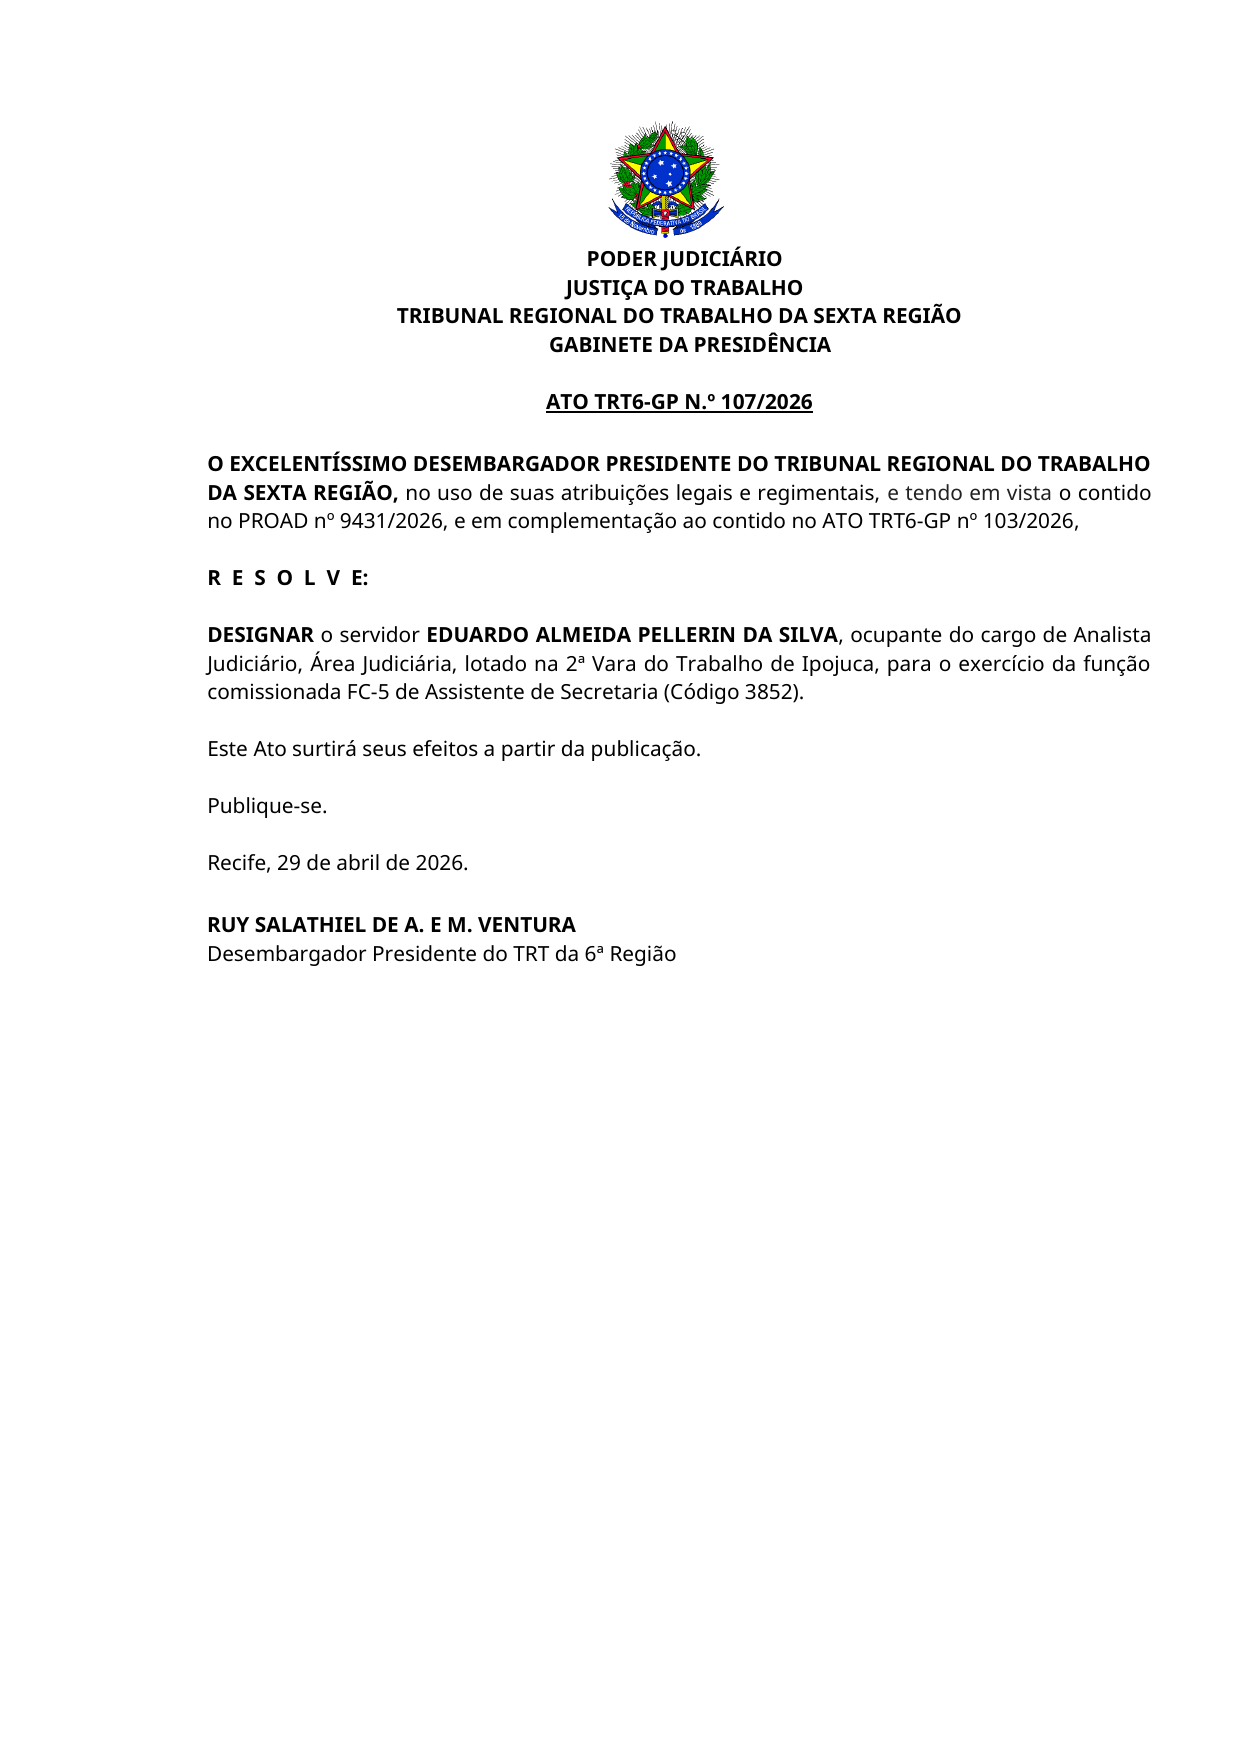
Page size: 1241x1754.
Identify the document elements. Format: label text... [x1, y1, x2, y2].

text PODER JUDICIÁRIO [207, 244, 1152, 273]
text Desembargador Presidente do TRT da 6ª Região [207, 939, 1160, 967]
text O EXCELENTÍSSIMO DESEMBARGADOR PRESIDENTE DO TRIBUNAL REGIONAL DO TRABALHO DA SEXTA REGIÃO, no uso de suas atribuições legais e regimentais, e tendo em vista o contido no PROAD nº 9431/2026, e em complementação ao contido no ATO TRT6-GP nº 103/2026, [207, 449, 1152, 535]
text GABINETE DA PRESIDÊNCIA [207, 330, 1152, 358]
text DESIGNAR o servidor EDUARDO ALMEIDA PELLERIN DA SILVA, ocupante do cargo de Analista Judiciário, Área Judiciária, lotado na 2ª Vara do Trabalho de Ipojuca, para o exercício da função comissionada FC-5 de Assistente de Secretaria (Código 3852). [207, 620, 1152, 706]
text Publique-se. [207, 791, 1152, 819]
picture [602, 118, 727, 240]
text ATO TRT6-GP N.º 107/2026 [207, 387, 1152, 416]
text JUSTIÇA DO TRABALHO [207, 273, 1152, 301]
text RUY SALATHIEL DE A. E M. VENTURA [207, 910, 1160, 939]
text Recife, 29 de abril de 2026. [207, 848, 1152, 876]
text Este Ato surtirá seus efeitos a partir da publicação. [207, 734, 1152, 762]
text R E S O L V E: [207, 563, 1152, 592]
text TRIBUNAL REGIONAL DO TRABALHO DA SEXTA REGIÃO [207, 301, 1152, 330]
